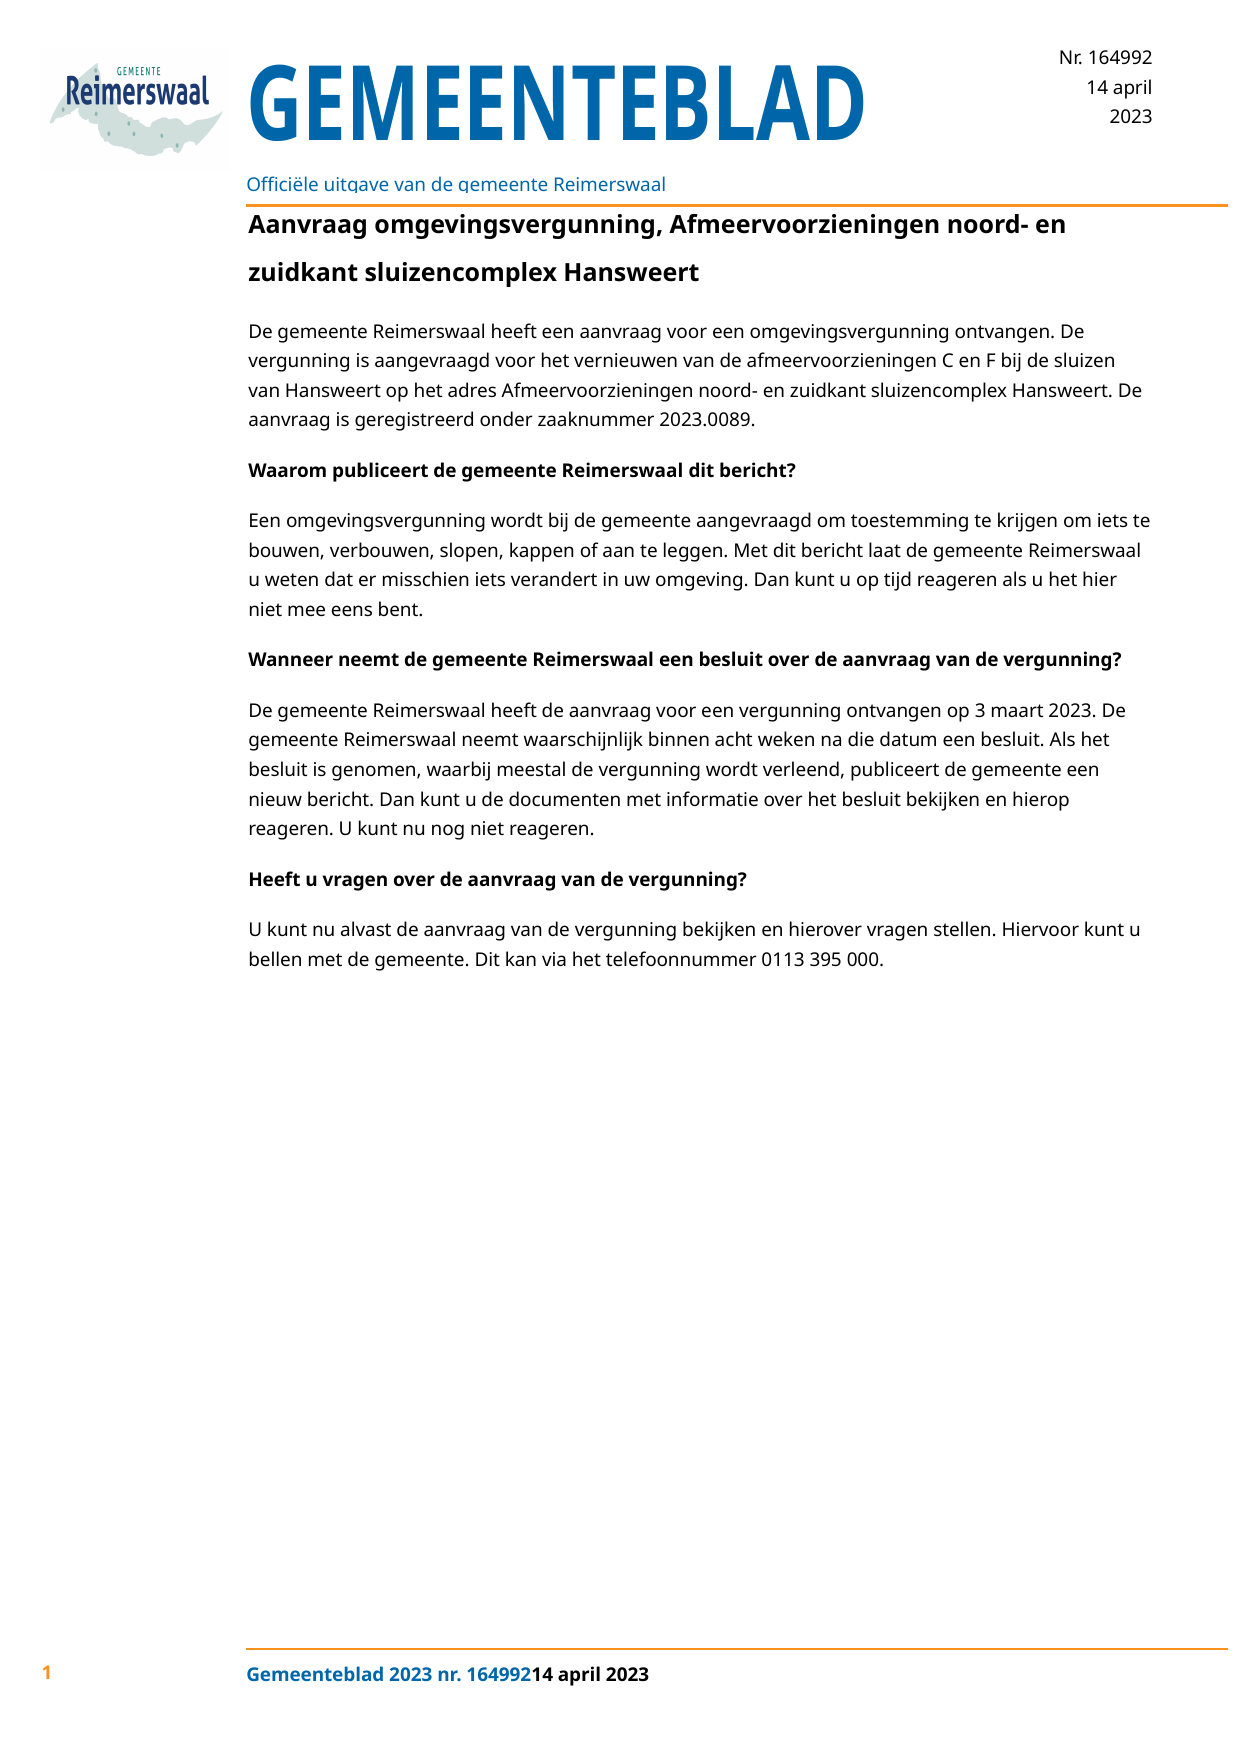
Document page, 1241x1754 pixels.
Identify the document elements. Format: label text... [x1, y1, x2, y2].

text Aanvraag omgevingsvergunning, Afmeervoorzieningen noord- en zuidkant sluizencomplex Hansweert [248, 207, 1152, 288]
text De gemeente Reimerswaal heeft de aanvraag voor een vergunning ontvangen op 3 maart 2023. De gemeente Reimerswaal neemt waarschijnlijk binnen acht weken na die datum een besluit. Als het besluit is genomen, waarbij meestal de vergunning wordt verleend, publiceert de gemeente een nieuw bericht. Dan kunt u de documenten met informatie over het besluit bekijken en hierop reageren. U kunt nu nog niet reageren. [248, 697, 1152, 841]
text Wanneer neemt de gemeente Reimerswaal een besluit over de aanvraag van de vergunning? [248, 647, 1152, 672]
text Heeft u vragen over de aanvraag van de vergunning? [248, 866, 1152, 892]
text Een omgevingsvergunning wordt bij de gemeente aangevraagd om toestemming te krijgen om iets te bouwen, verbouwen, slopen, kappen of aan te leggen. Met dit bericht laat de gemeente Reimerswaal u weten dat er misschien iets verandert in uw omgeving. Dan kunt u op tijd reageren als u het hier niet mee eens bent. [248, 507, 1152, 622]
text Waarom publiceert de gemeente Reimerswaal dit bericht? [248, 457, 1152, 483]
text U kunt nu alvast de aanvraag van de vergunning bekijken en hierover vragen stellen. Hiervoor kunt u bellen met de gemeente. Dit kan via het telefoonnummer 0113 395 000. [248, 916, 1152, 972]
picture [41, 47, 231, 172]
text De gemeente Reimerswaal heeft een aanvraag voor een omgevingsvergunning ontvangen. De vergunning is aangevraagd voor het vernieuwen van de afmeervoorzieningen C en F bij de sluizen van Hansweert op het adres Afmeervoorzieningen noord- en zuidkant sluizencomplex Hansweert. De aanvraag is geregistreerd onder zaaknummer 2023.0089. [248, 318, 1152, 432]
